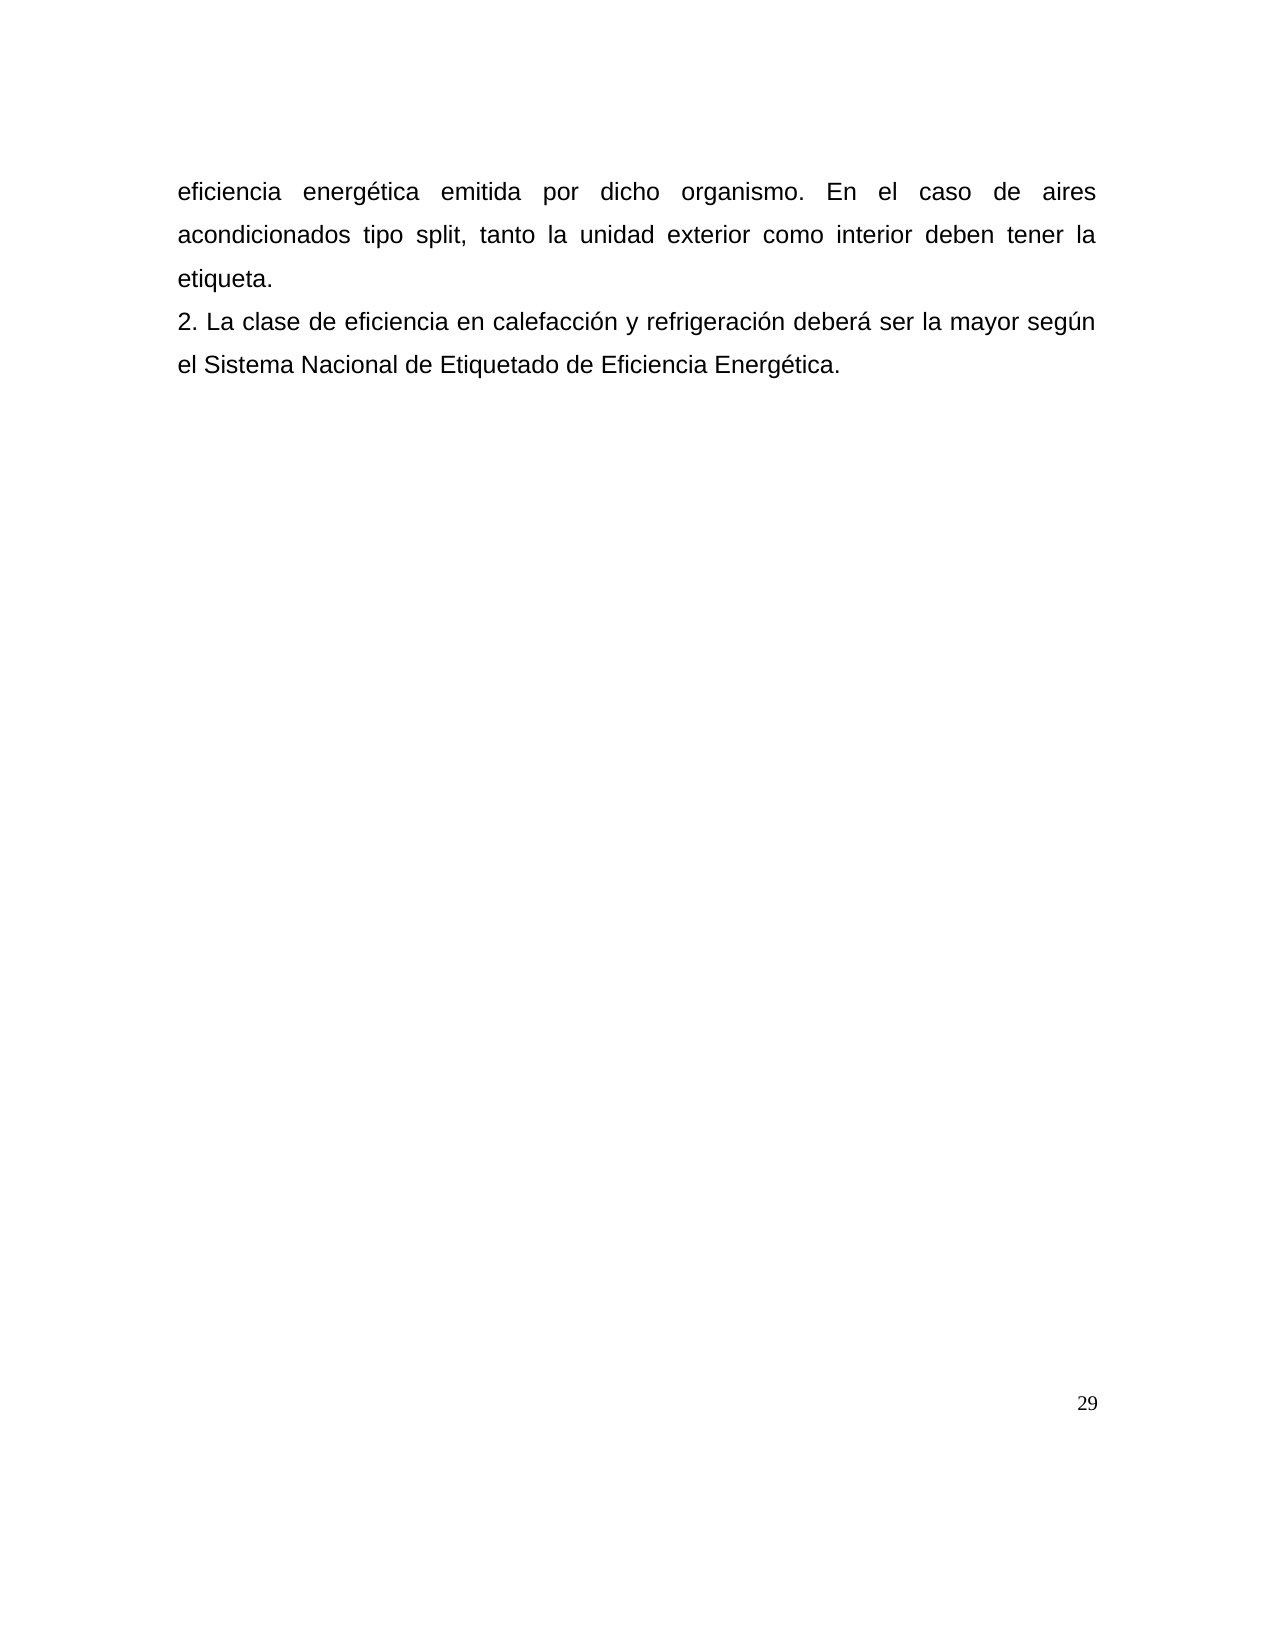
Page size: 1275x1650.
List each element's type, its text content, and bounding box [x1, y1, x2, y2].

text eficiencia energética emitida por dicho organismo. En el caso de aires acondicionados tipo split, tanto la unidad exterior como interior deben tener la etiqueta. 2. La clase de eficiencia en calefacción y refrigeración deberá ser la mayor según el Sistema Nacional de Etiquetado de Eficiencia Energética. [177, 177, 1098, 379]
